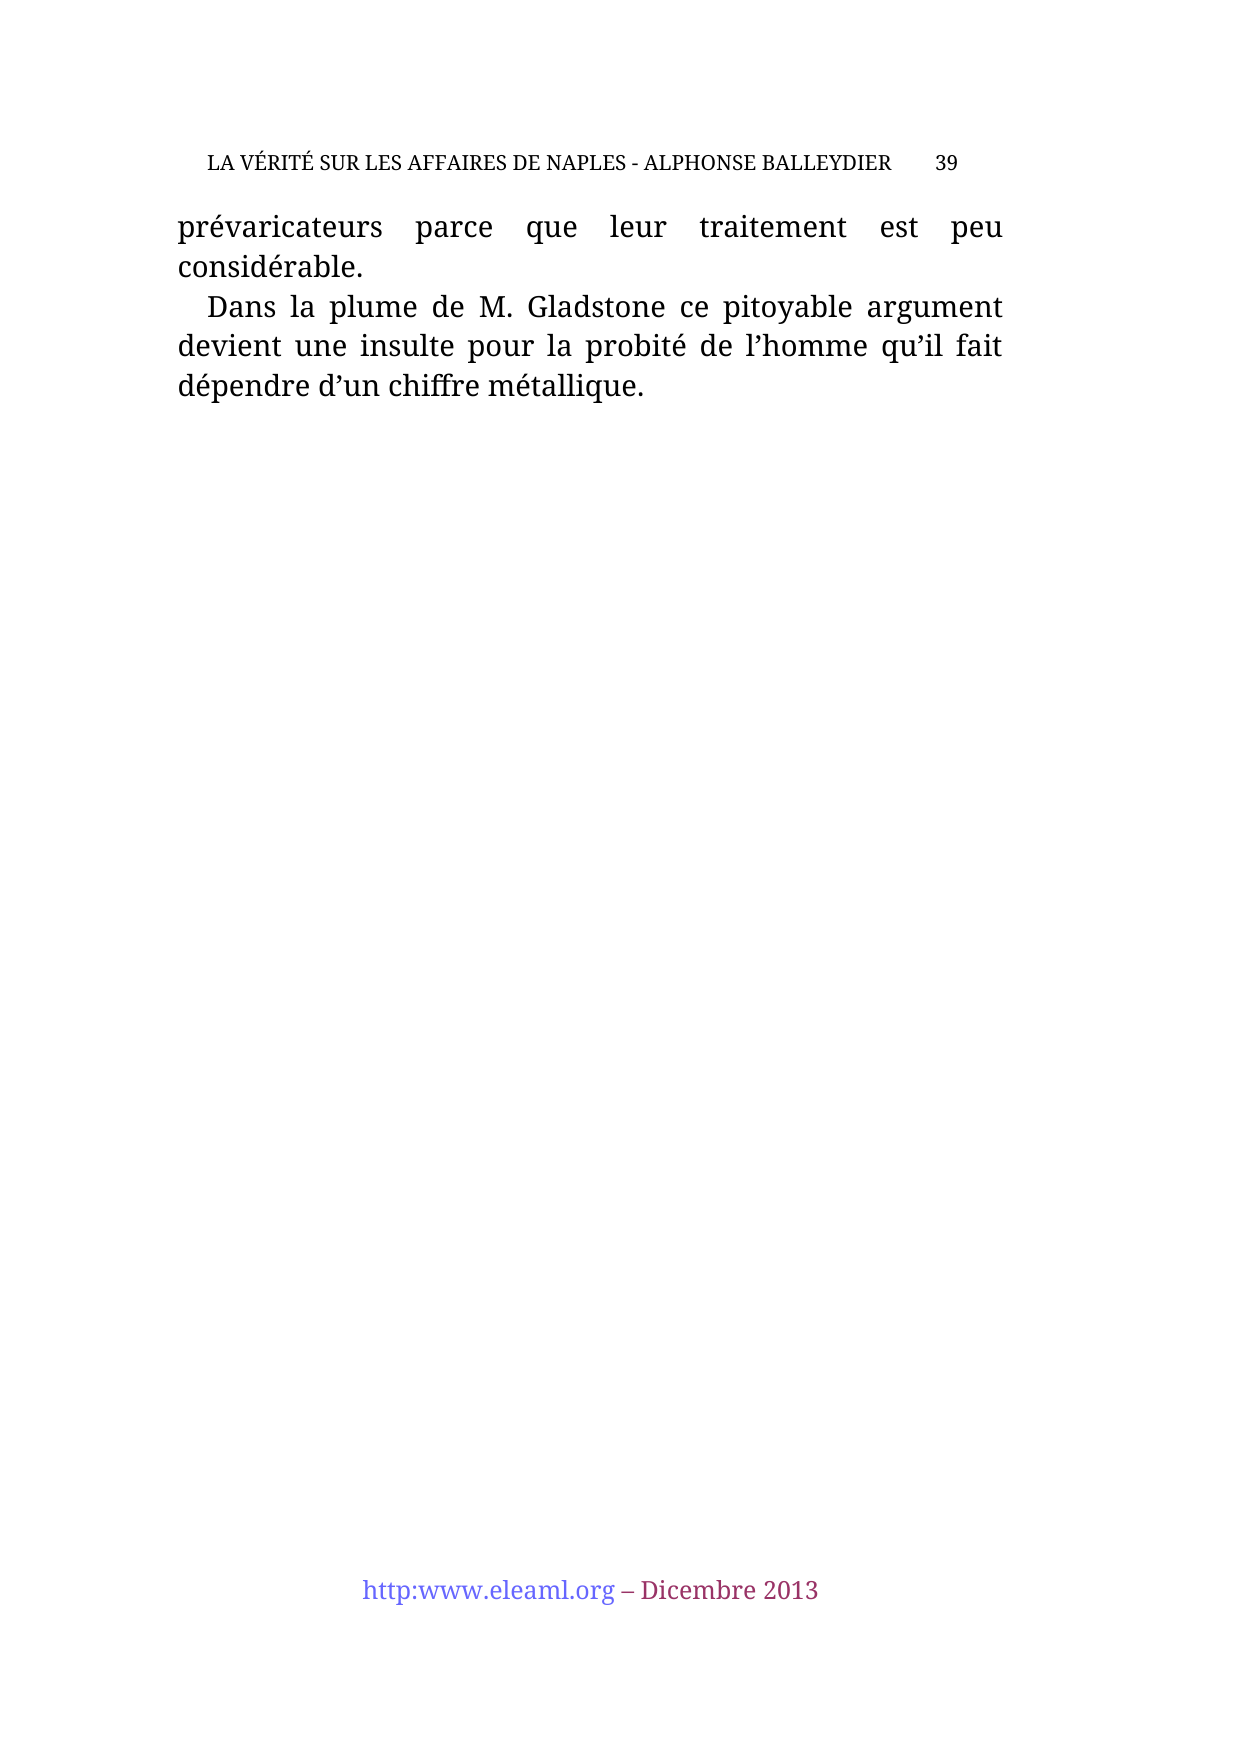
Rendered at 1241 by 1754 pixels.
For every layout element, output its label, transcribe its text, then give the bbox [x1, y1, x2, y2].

text Dans la plume de M. Gladstone ce pitoyable argument devient une insulte pour la probité de l’homme qu’il fait dépendre d’un chiffre métallique. [177, 286, 1004, 405]
text prévaricateurs parce que leur traitement est peu considérable. [177, 207, 1004, 286]
